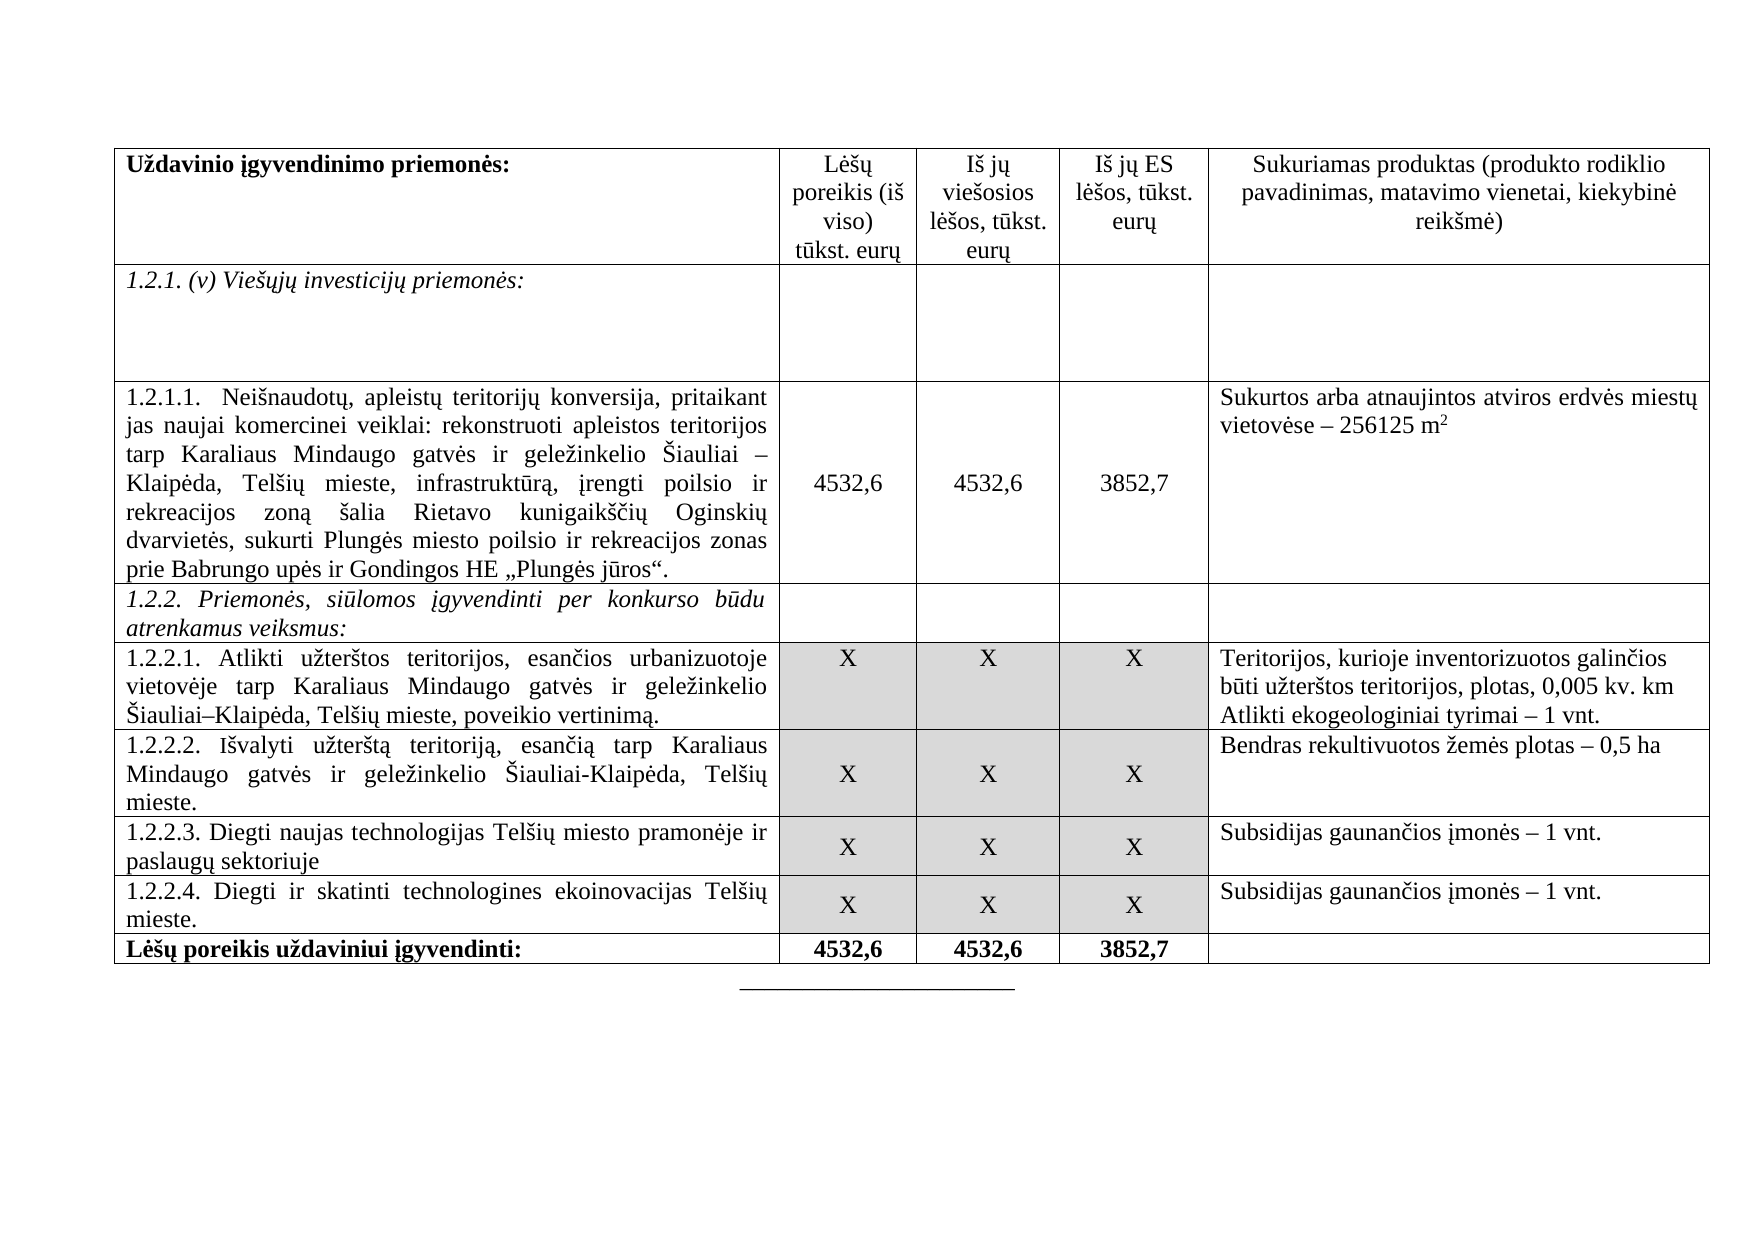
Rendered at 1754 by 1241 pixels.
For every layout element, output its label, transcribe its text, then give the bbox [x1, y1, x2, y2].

table_cell Lėšų poreikis uždaviniui įgyvendinti: [115, 934, 779, 963]
table_header Iš jų ES lėšos, tūkst. eurų [1060, 149, 1208, 264]
table_cell Teritorijos, kurioje inventorizuotos galinčios būti užterštos teritorijos, plotas, 0,005 kv. km Atlikti ekogeologiniai tyrimai – 1 vnt. [1209, 643, 1709, 729]
table_cell X [1060, 730, 1208, 816]
table_cell [1060, 584, 1208, 642]
table_cell Sukurtos arba atnaujintos atviros erdvės miestų vietovėse – 256125 m2 [1209, 382, 1709, 583]
table_cell 1.2.2.2. Išvalyti užterštą teritoriją, esančią tarp Karaliaus Mindaugo gatvės ir geležinkelio Šiauliai-Klaipėda, Telšių mieste. [115, 730, 779, 816]
table_cell X [1060, 643, 1208, 729]
table_cell 4532,6 [780, 934, 916, 963]
table_cell X [780, 730, 916, 816]
table_header Uždavinio įgyvendinimo priemonės: [115, 149, 779, 264]
table_cell [1209, 934, 1709, 963]
table_cell X [780, 876, 916, 933]
table_cell 1.2.2. Priemonės, siūlomos įgyvendinti per konkurso būdu atrenkamus veiksmus: [115, 584, 779, 642]
table_cell [917, 584, 1059, 642]
table_cell X [917, 643, 1059, 729]
table_cell [780, 265, 916, 381]
table_cell [1060, 265, 1208, 381]
table_cell 1.2.2.3. Diegti naujas technologijas Telšių miesto pramonėje ir paslaugų sektoriuje [115, 817, 779, 875]
table_cell 1.2.2.1. Atlikti užterštos teritorijos, esančios urbanizuotoje vietovėje tarp Karaliaus Mindaugo gatvės ir geležinkelio Šiauliai–Klaipėda, Telšių mieste, poveikio vertinimą. [115, 643, 779, 729]
table_cell X [917, 876, 1059, 933]
table_cell [1209, 584, 1709, 642]
table_cell 4532,6 [780, 382, 916, 583]
table_cell 1.2.1.1. Neišnaudotų, apleistų teritorijų konversija, pritaikant jas naujai komercinei veiklai: rekonstruoti apleistos teritorijos tarp Karaliaus Mindaugo gatvės ir geležinkelio Šiauliai – Klaipėda, Telšių mieste, infrastruktūrą, įrengti poilsio ir rekreacijos zoną šalia Rietavo kunigaikščių Oginskių dvarvietės, sukurti Plungės miesto poilsio ir rekreacijos zonas prie Babrungo upės ir Gondingos HE „Plungės jūros“. [115, 382, 779, 583]
table_cell 4532,6 [917, 934, 1059, 963]
table_cell X [917, 730, 1059, 816]
table_cell Bendras rekultivuotos žemės plotas – 0,5 ha [1209, 730, 1709, 816]
table_cell 3852,7 [1060, 382, 1208, 583]
table_cell Subsidijas gaunančios įmonės – 1 vnt. [1209, 876, 1709, 933]
table_cell [917, 265, 1059, 381]
table_cell 1.2.2.4. Diegti ir skatinti technologines ekoinovacijas Telšių mieste. [115, 876, 779, 933]
table_cell 4532,6 [917, 382, 1059, 583]
table_cell 1.2.1. (v) Viešųjų investicijų priemonės: [115, 265, 779, 381]
table_cell [780, 584, 916, 642]
table_cell X [917, 817, 1059, 875]
table_header Sukuriamas produktas (produkto rodiklio pavadinimas, matavimo vienetai, kiekybinė reikšmė) [1209, 149, 1709, 264]
table_cell Subsidijas gaunančios įmonės – 1 vnt. [1209, 817, 1709, 875]
table_cell X [780, 817, 916, 875]
table_cell X [780, 643, 916, 729]
table_header Lėšų poreikis (iš viso) tūkst. eurų [780, 149, 916, 264]
table_cell 3852,7 [1060, 934, 1208, 963]
table_header Iš jų viešosios lėšos, tūkst. eurų [917, 149, 1059, 264]
table_cell [1209, 265, 1709, 381]
table_cell X [1060, 876, 1208, 933]
text ______________________ [118, 964, 1636, 993]
table_cell X [1060, 817, 1208, 875]
